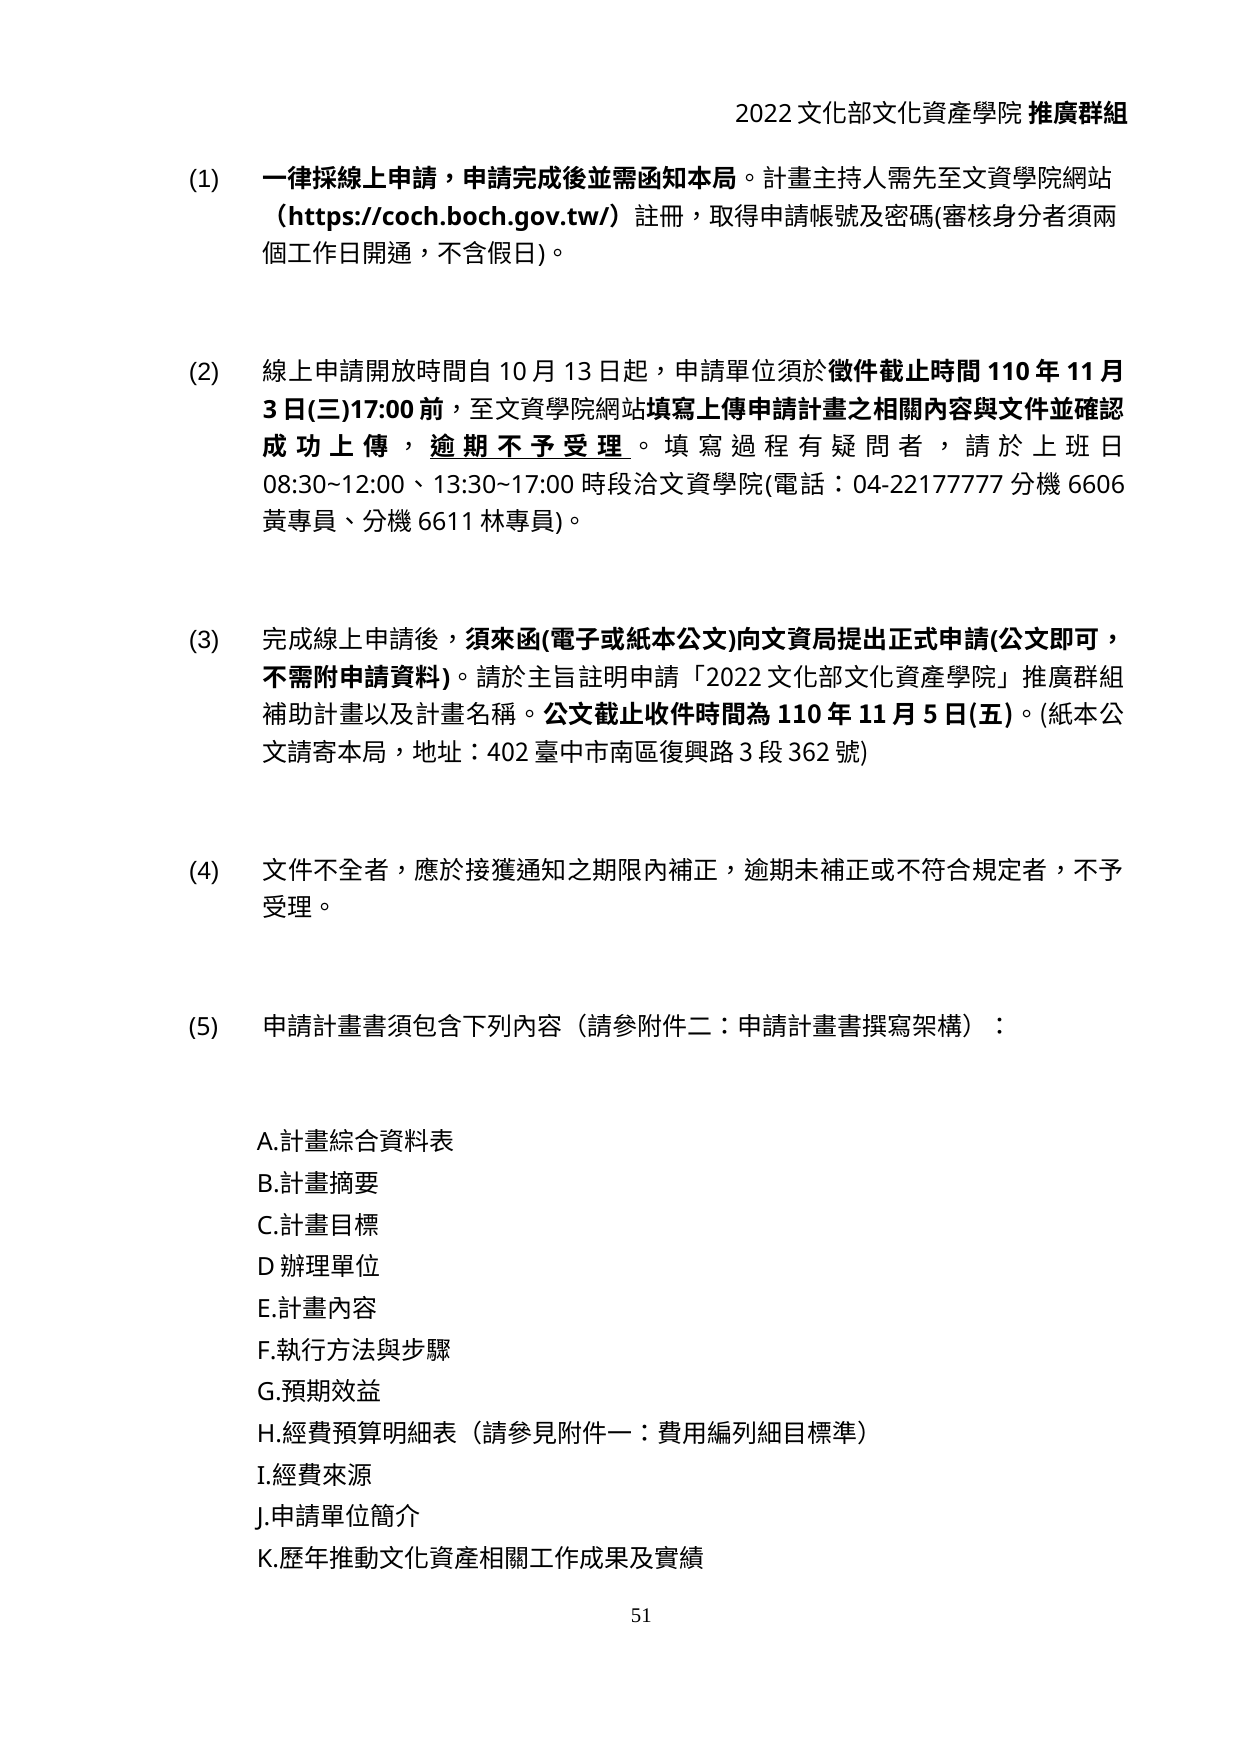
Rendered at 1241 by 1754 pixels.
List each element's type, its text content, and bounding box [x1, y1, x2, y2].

text B.計畫摘要 [257, 1159, 1125, 1201]
list 一律採線上申請，申請完成後並需函知本局。計畫主持人需先至文資學院網站（https://coch.boch.gov.tw/）註冊，取得申請帳號及密碼(審核身分者須兩個工作日開通，不含假日)。 [189, 157, 1125, 270]
text J.申請單位簡介 [257, 1492, 1125, 1534]
list 完成線上申請後，須來函(電子或紙本公文)向文資局提出正式申請(公文即可，不需附申請資料)。請於主旨註明申請「2022文化部文化資產學院」推廣群組補助計畫以及計畫名稱。公文截止收件時間為110年11月5日(五)。(紙本公文請寄本局，地址：402臺中市南區復興路3段362號) [189, 619, 1125, 769]
text E.計畫內容 [257, 1284, 1125, 1326]
list 線上申請開放時間自10月13日起，申請單位須於徵件截止時間110年11月3日(三)17:00前，至文資學院網站填寫上傳申請計畫之相關內容與文件並確認成功上傳，逾期不予受理。填寫過程有疑問者，請於上班日08:30~12:00、13:30~17:00時段洽文資學院(電話：04-22177777分機6606黃專員、分機6611林專員)。 [189, 351, 1125, 538]
text C.計畫目標 [257, 1201, 1125, 1242]
text G.預期效益 [257, 1367, 1125, 1409]
text H.經費預算明細表（請參見附件一：費用編列細目標準） [257, 1409, 1125, 1451]
text D辦理單位 [257, 1242, 1125, 1284]
text A.計畫綜合資料表 [257, 1117, 1125, 1159]
text K.歷年推動文化資產相關工作成果及實績 [257, 1534, 1125, 1576]
text I.經費來源 [257, 1451, 1125, 1492]
text F.執行方法與步驟 [257, 1326, 1125, 1367]
list 申請計畫書須包含下列內容（請參附件二：申請計畫書撰寫架構）： [189, 1005, 1125, 1042]
list 文件不全者，應於接獲通知之期限內補正，逾期未補正或不符合規定者，不予受理。 [189, 849, 1125, 924]
